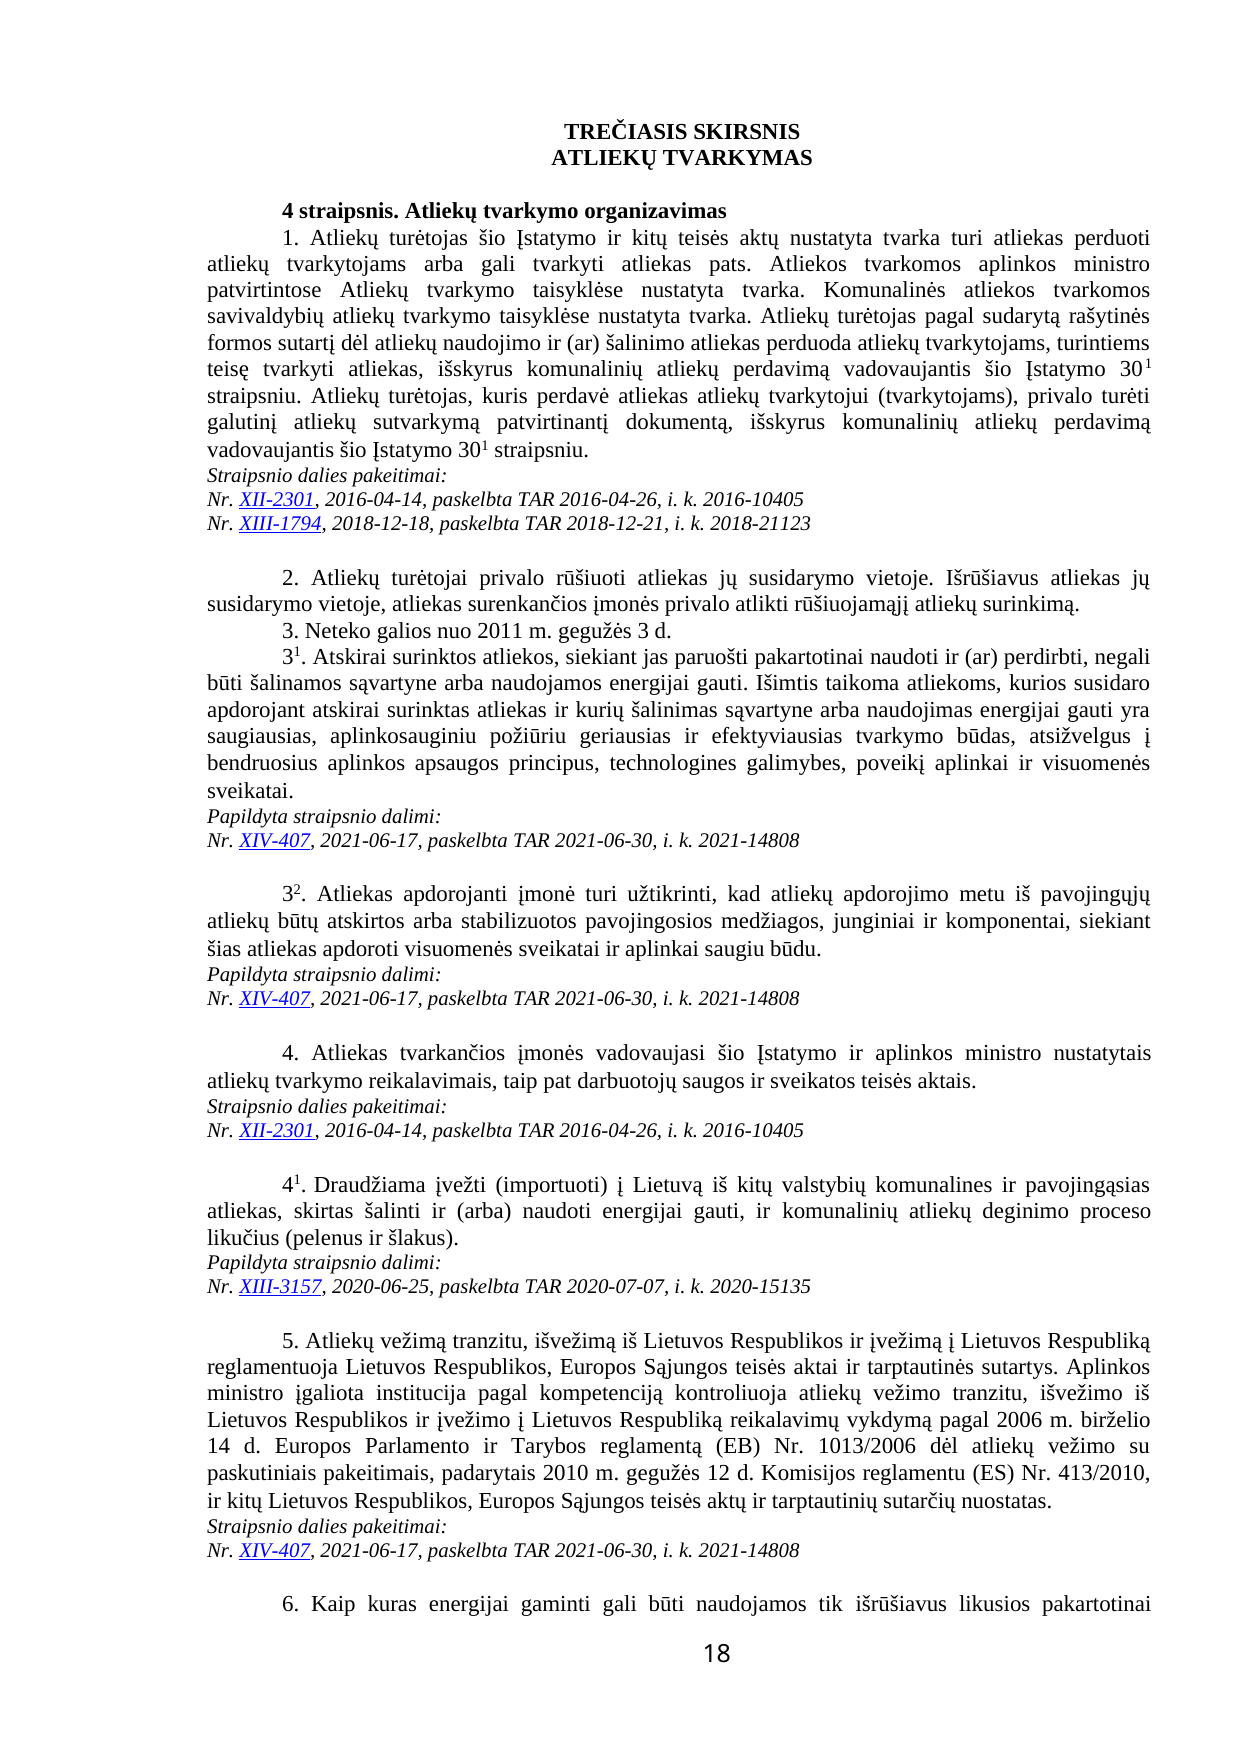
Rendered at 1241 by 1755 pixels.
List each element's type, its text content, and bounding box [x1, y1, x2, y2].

text 4 straipsnis. Atliekų tvarkymo organizavimas [207, 197, 1152, 223]
text Straipsnio dalies pakeitimai: [207, 463, 1152, 487]
text 31. Atskirai surinktos atliekos, siekiant jas paruošti pakartotinai naudoti ir (ar) perdirbti, negali būti šalinamos sąvartyne arba naudojamos energijai gauti. Išimtis taikoma atliekoms, kurios susidaro apdorojant atskirai surinktas atliekas ir kurių šalinimas sąvartyne arba naudojimas energijai gauti yra saugiausias, aplinkosauginiu požiūriu geriausias ir efektyviausias tvarkymo būdas, atsižvelgus į bendruosius aplinkos apsaugos principus, technologines galimybes, poveikį aplinkai ir visuomenės sveikatai. [207, 643, 1152, 804]
text Straipsnio dalies pakeitimai: [207, 1094, 1152, 1118]
text 2. Atliekų turėtojai privalo rūšiuoti atliekas jų susidarymo vietoje. Išrūšiavus atliekas jų susidarymo vietoje, atliekas surenkančios įmonės privalo atlikti rūšiuojamąjį atliekų surinkimą. [207, 564, 1152, 617]
text Papildyta straipsnio dalimi: [207, 804, 1152, 828]
text Trečiasis skirsnis [207, 118, 1152, 144]
text 5. Atliekų vežimą tranzitu, išvežimą iš Lietuvos Respublikos ir įvežimą į Lietuvos Respubliką reglamentuoja Lietuvos Respublikos, Europos Sąjungos teisės aktai ir tarptautinės sutartys. Aplinkos ministro įgaliota institucija pagal kompetenciją kontroliuoja atliekų vežimo tranzitu, išvežimo iš Lietuvos Respublikos ir įvežimo į Lietuvos Respubliką reikalavimų vykdymą pagal 2006 m. birželio 14 d. Europos Parlamento ir Tarybos reglamentą (EB) Nr. 1013/2006 dėl atliekų vežimo su paskutiniais pakeitimais, padarytais 2010 m. gegužės 12 d. Komisijos reglamentu (ES) Nr. 413/2010, ir kitų Lietuvos Respublikos, Europos Sąjungos teisės aktų ir tarptautinių sutarčių nuostatas. [207, 1327, 1152, 1514]
text Nr. XIII-3157, 2020-06-25, paskelbta TAR 2020-07-07, i. k. 2020-15135 [207, 1274, 1152, 1298]
subtitle ATLIEKŲ TVARKYMAS [207, 144, 1152, 171]
text Nr. XII-2301, 2016-04-14, paskelbta TAR 2016-04-26, i. k. 2016-10405 [207, 1118, 1152, 1142]
text Papildyta straipsnio dalimi: [207, 1250, 1152, 1274]
text Nr. XIII-1794, 2018-12-18, paskelbta TAR 2018-12-21, i. k. 2018-21123 [207, 511, 1152, 535]
text Nr. XIV-407, 2021-06-17, paskelbta TAR 2021-06-30, i. k. 2021-14808 [207, 828, 1152, 852]
text 4. Atliekas tvarkančios įmonės vadovaujasi šio Įstatymo ir aplinkos ministro nustatytais atliekų tvarkymo reikalavimais, taip pat darbuotojų saugos ir sveikatos teisės aktais. [207, 1039, 1152, 1094]
text 1. Atliekų turėtojas šio Įstatymo ir kitų teisės aktų nustatyta tvarka turi atliekas perduoti atliekų tvarkytojams arba gali tvarkyti atliekas pats. Atliekos tvarkomos aplinkos ministro patvirtintose Atliekų tvarkymo taisyklėse nustatyta tvarka. Komunalinės atliekos tvarkomos savivaldybių atliekų tvarkymo taisyklėse nustatyta tvarka. Atliekų turėtojas pagal sudarytą rašytinės formos sutartį dėl atliekų naudojimo ir (ar) šalinimo atliekas perduoda atliekų tvarkytojams, turintiems teisę tvarkyti atliekas, išskyrus komunalinių atliekų perdavimą vadovaujantis šio Įstatymo 301 straipsniu. Atliekų turėtojas, kuris perdavė atliekas atliekų tvarkytojui (tvarkytojams), privalo turėti galutinį atliekų sutvarkymą patvirtinantį dokumentą, išskyrus komunalinių atliekų perdavimą vadovaujantis šio Įstatymo 301 straipsniu. [207, 223, 1152, 463]
text 6. Kaip kuras energijai gaminti gali būti naudojamos tik išrūšiavus likusios pakartotinai [207, 1591, 1152, 1617]
text Nr. XIV-407, 2021-06-17, paskelbta TAR 2021-06-30, i. k. 2021-14808 [207, 1538, 1152, 1562]
text Papildyta straipsnio dalimi: [207, 962, 1152, 986]
text Nr. XIV-407, 2021-06-17, paskelbta TAR 2021-06-30, i. k. 2021-14808 [207, 986, 1152, 1010]
text 32. Atliekas apdorojanti įmonė turi užtikrinti, kad atliekų apdorojimo metu iš pavojingųjų atliekų būtų atskirtos arba stabilizuotos pavojingosios medžiagos, junginiai ir komponentai, siekiant šias atliekas apdoroti visuomenės sveikatai ir aplinkai saugiu būdu. [207, 881, 1152, 962]
text 3. Neteko galios nuo 2011 m. gegužės 3 d. [207, 617, 1152, 643]
text Nr. XII-2301, 2016-04-14, paskelbta TAR 2016-04-26, i. k. 2016-10405 [207, 487, 1152, 511]
text 41. Draudžiama įvežti (importuoti) į Lietuvą iš kitų valstybių komunalines ir pavojingąsias atliekas, skirtas šalinti ir (arba) naudoti energijai gauti, ir komunalinių atliekų deginimo proceso likučius (pelenus ir šlakus). [207, 1171, 1152, 1250]
text Straipsnio dalies pakeitimai: [207, 1514, 1152, 1538]
